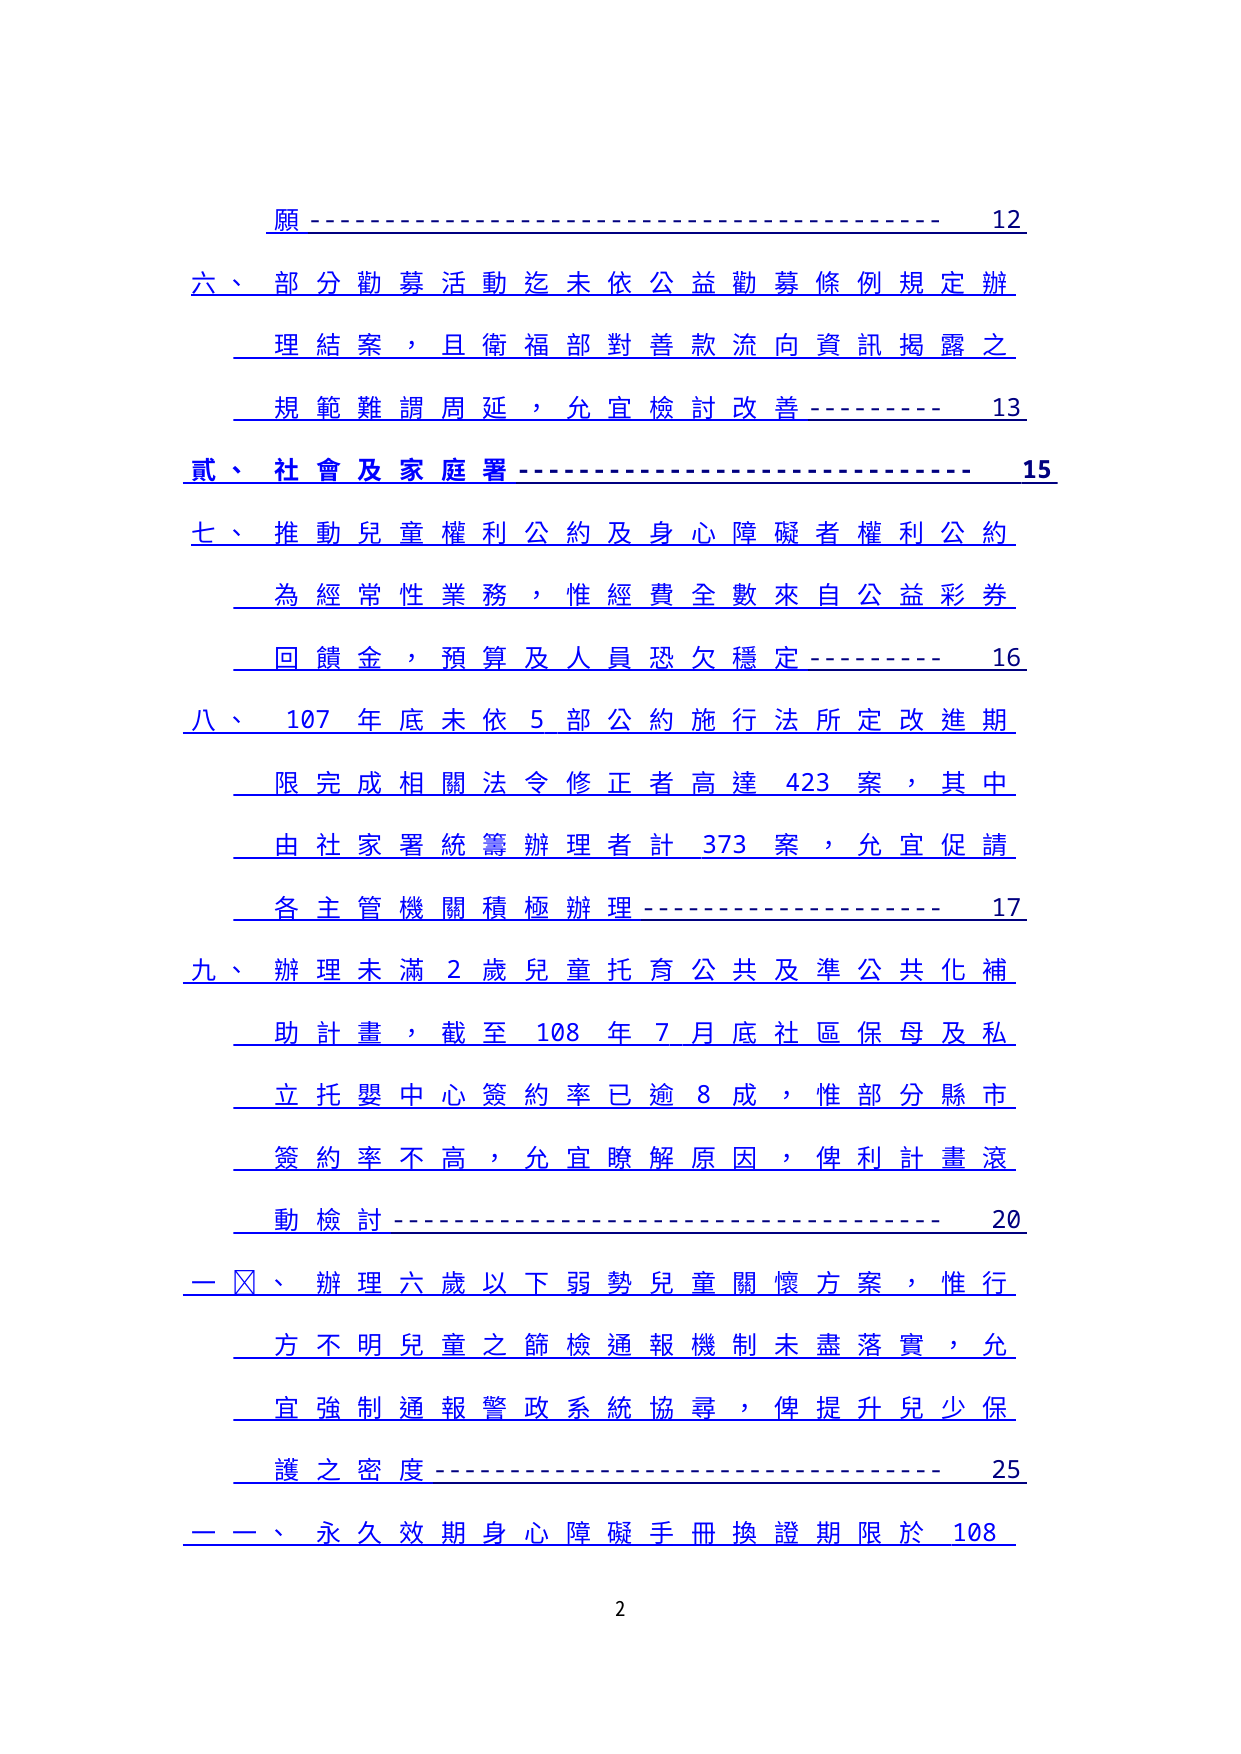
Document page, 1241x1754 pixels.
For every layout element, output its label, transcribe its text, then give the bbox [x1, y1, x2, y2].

text 一一、永久效期身心障礙手冊換證期限於108 [183, 1490, 1027, 1552]
text 一、辦理六歲以下弱勢兒童關懷方案，惟行方不明兒童之篩檢通報機制未盡落實，允宜強制通報警政系統協尋，俾提升兒少保護之密度 25 [183, 1240, 1027, 1490]
text 六、部分勸募活動迄未依公益勸募條例規定辦理結案，且衛福部對善款流向資訊揭露之規範難謂周延，允宜檢討改善 13 [183, 240, 1027, 427]
text 九、辦理未滿2歲兒童托育公共及準公共化補助計畫，截至108年7月底社區保母及私立托嬰中心簽約率已逾8成，惟部分縣市簽約率不高，允宜瞭解原因，俾利計畫滾動檢討 20 [183, 927, 1027, 1240]
text 七、推動兒童權利公約及身心障礙者權利公約為經常性業務，惟經費全數來自公益彩券回饋金，預算及人員恐欠穩定 16 [183, 490, 1027, 677]
text 願 12 [183, 177, 1027, 240]
text 八、107年底未依5部公約施行法所定改進期限完成相關法令修正者高達423案，其中由社家署統籌辦理者計373案，允宜促請各主管機關積極辦理 17 [183, 677, 1027, 927]
text [183, 484, 1058, 490]
text 貳、社會及家庭署 15 [183, 427, 1058, 482]
